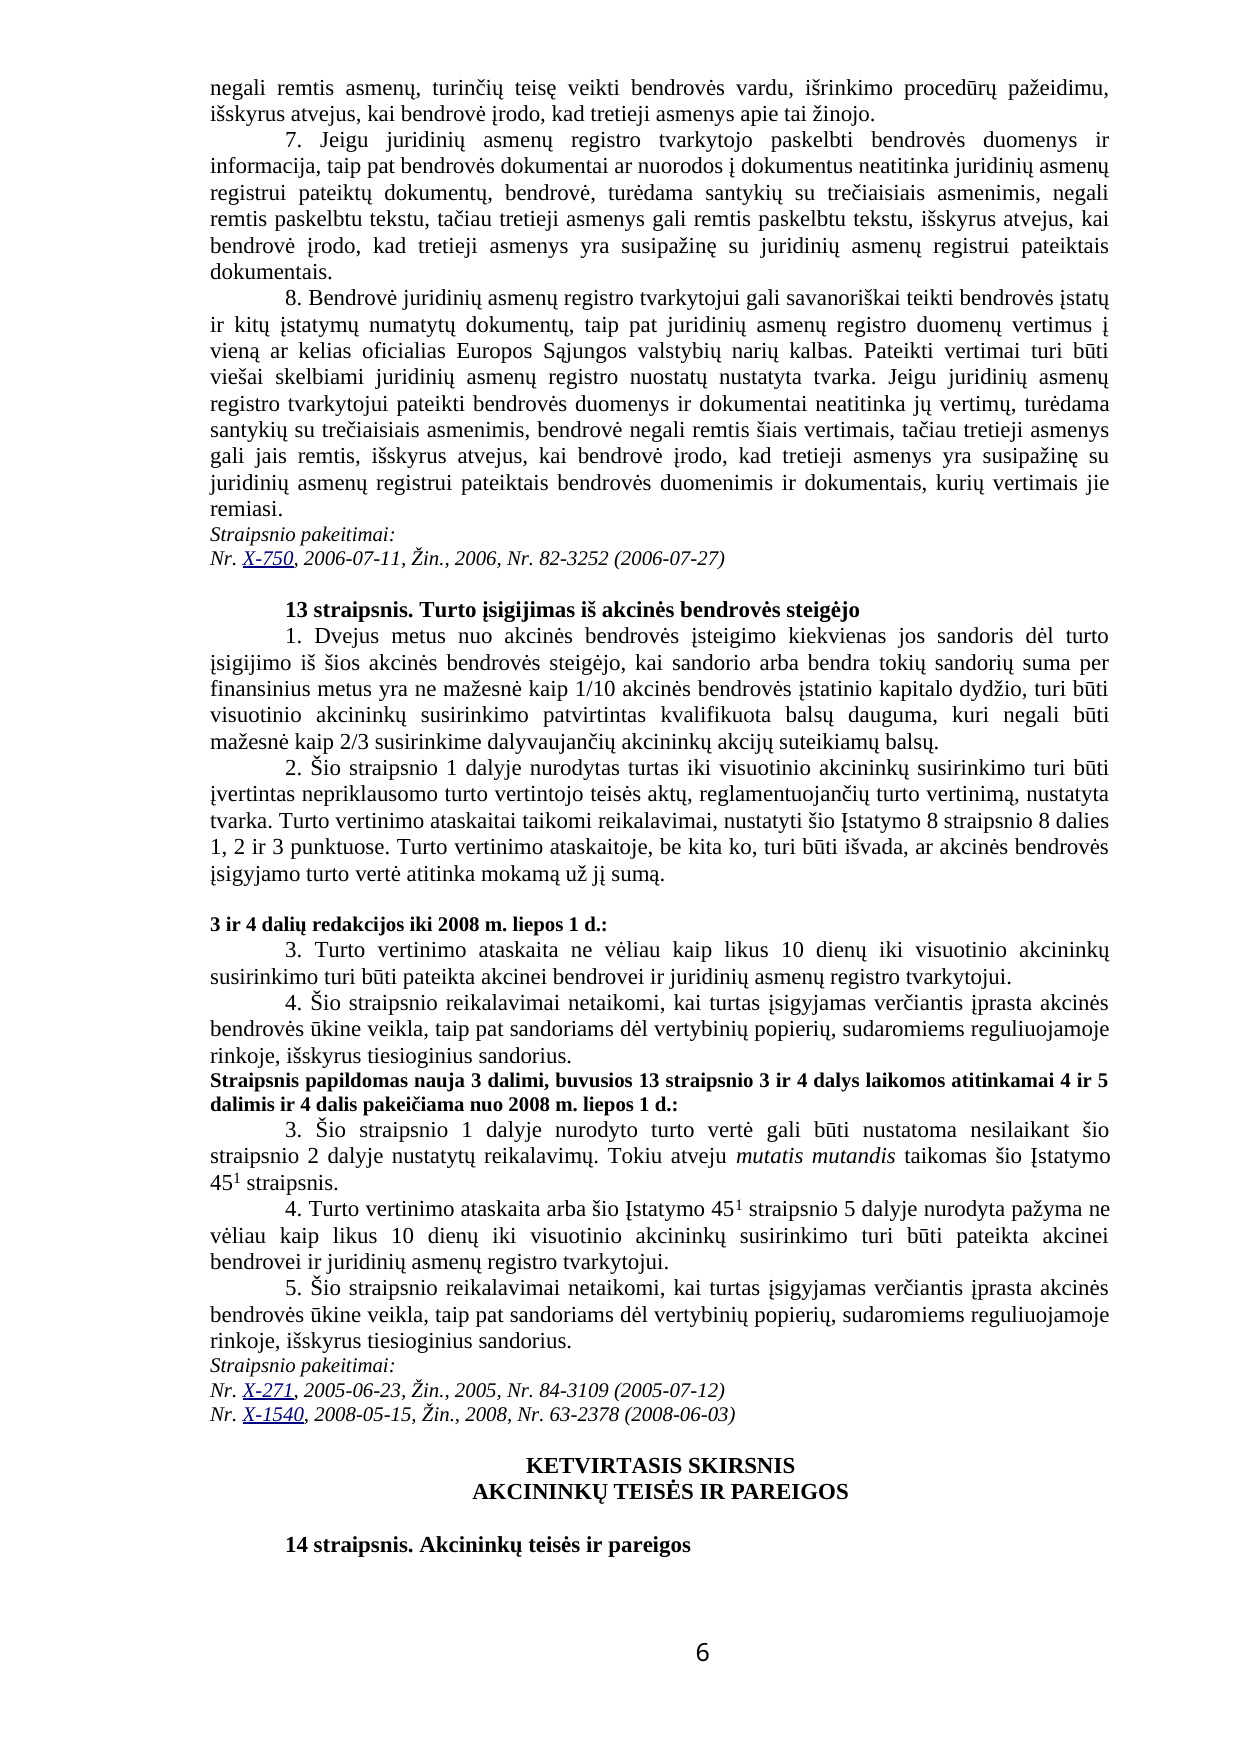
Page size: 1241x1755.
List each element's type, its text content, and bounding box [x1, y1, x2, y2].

text 7. Jeigu juridinių asmenų registro tvarkytojo paskelbti bendrovės duomenys ir informacija, taip pat bendrovės dokumentai ar nuorodos į dokumentus neatitinka juridinių asmenų registrui pateiktų dokumentų, bendrovė, turėdama santykių su trečiaisiais asmenimis, negali remtis paskelbtu tekstu, tačiau tretieji asmenys gali remtis paskelbtu tekstu, išskyrus atvejus, kai bendrovė įrodo, kad tretieji asmenys yra susipažinę su juridinių asmenų registrui pateiktais dokumentais. [210, 126, 1111, 284]
text Straipsnio pakeitimai: [210, 1353, 1111, 1377]
text 4. Šio straipsnio reikalavimai netaikomi, kai turtas įsigyjamas verčiantis įprasta akcinės bendrovės ūkine veikla, taip pat sandoriams dėl vertybinių popierių, sudaromiems reguliuojamoje rinkoje, išskyrus tiesioginius sandorius. [210, 989, 1111, 1068]
text 13 straipsnis. Turto įsigijimas iš akcinės bendrovės steigėjo [210, 596, 1111, 622]
text 4. Turto vertinimo ataskaita arba šio Įstatymo 451 straipsnio 5 dalyje nurodyta pažyma ne vėliau kaip likus 10 dienų iki visuotinio akcininkų susirinkimo turi būti pateikta akcinei bendrovei ir juridinių asmenų registro tvarkytojui. [210, 1195, 1111, 1274]
text 14 straipsnis. Akcininkų teisės ir pareigos [210, 1531, 1111, 1557]
text 2. Šio straipsnio 1 dalyje nurodytas turtas iki visuotinio akcininkų susirinkimo turi būti įvertintas nepriklausomo turto vertintojo teisės aktų, reglamentuojančių turto vertinimą, nustatyta tvarka. Turto vertinimo ataskaitai taikomi reikalavimai, nustatyti šio Įstatymo 8 straipsnio 8 dalies 1, 2 ir 3 punktuose. Turto vertinimo ataskaitoje, be kita ko, turi būti išvada, ar akcinės bendrovės įsigyjamo turto vertė atitinka mokamą už jį sumą. [210, 754, 1111, 886]
subtitle KETVIRTASIS skirsnis [210, 1452, 1111, 1478]
text 3. Šio straipsnio 1 dalyje nurodyto turto vertė gali būti nustatoma nesilaikant šio straipsnio 2 dalyje nustatytų reikalavimų. Tokiu atveju mutatis mutandis taikomas šio Įstatymo 451 straipsnis. [210, 1116, 1111, 1195]
text 8. Bendrovė juridinių asmenų registro tvarkytojui gali savanoriškai teikti bendrovės įstatų ir kitų įstatymų numatytų dokumentų, taip pat juridinių asmenų registro duomenų vertimus į vieną ar kelias oficialias Europos Sąjungos valstybių narių kalbas. Pateikti vertimai turi būti viešai skelbiami juridinių asmenų registro nuostatų nustatyta tvarka. Jeigu juridinių asmenų registro tvarkytojui pateikti bendrovės duomenys ir dokumentai neatitinka jų vertimų, turėdama santykių su trečiaisiais asmenimis, bendrovė negali remtis šiais vertimais, tačiau tretieji asmenys gali jais remtis, išskyrus atvejus, kai bendrovė įrodo, kad tretieji asmenys yra susipažinę su juridinių asmenų registrui pateiktais bendrovės duomenimis ir dokumentais, kurių vertimais jie remiasi. [210, 284, 1111, 522]
text Nr. X-750, 2006-07-11, Žin., 2006, Nr. 82-3252 (2006-07-27) [210, 546, 1111, 570]
text 5. Šio straipsnio reikalavimai netaikomi, kai turtas įsigyjamas verčiantis įprasta akcinės bendrovės ūkine veikla, taip pat sandoriams dėl vertybinių popierių, sudaromiems reguliuojamoje rinkoje, išskyrus tiesioginius sandorius. [210, 1274, 1111, 1353]
text Nr. X-271, 2005-06-23, Žin., 2005, Nr. 84-3109 (2005-07-12) [210, 1377, 1111, 1402]
text Straipsnio pakeitimai: [210, 522, 1111, 546]
text 3. Turto vertinimo ataskaita ne vėliau kaip likus 10 dienų iki visuotinio akcininkų susirinkimo turi būti pateikta akcinei bendrovei ir juridinių asmenų registro tvarkytojui. [210, 936, 1111, 989]
text 1. Dvejus metus nuo akcinės bendrovės įsteigimo kiekvienas jos sandoris dėl turto įsigijimo iš šios akcinės bendrovės steigėjo, kai sandorio arba bendra tokių sandorių suma per finansinius metus yra ne mažesnė kaip 1/10 akcinės bendrovės įstatinio kapitalo dydžio, turi būti visuotinio akcininkų susirinkimo patvirtintas kvalifikuota balsų dauguma, kuri negali būti mažesnė kaip 2/3 susirinkime dalyvaujančių akcininkų akcijų suteikiamų balsų. [210, 622, 1111, 754]
text Nr. X-1540, 2008-05-15, Žin., 2008, Nr. 63-2378 (2008-06-03) [210, 1402, 1111, 1426]
text 3 ir 4 dalių redakcijos iki 2008 m. liepos 1 d.: [210, 912, 1111, 936]
subtitle AKCININKŲ TEISĖS IR PAREIGOS [210, 1478, 1111, 1505]
text Straipsnis papildomas nauja 3 dalimi, buvusios 13 straipsnio 3 ir 4 dalys laikomos atitinkamai 4 ir 5 dalimis ir 4 dalis pakeičiama nuo 2008 m. liepos 1 d.: [210, 1068, 1111, 1116]
text negali remtis asmenų, turinčių teisę veikti bendrovės vardu, išrinkimo procedūrų pažeidimu, išskyrus atvejus, kai bendrovė įrodo, kad tretieji asmenys apie tai žinojo. [210, 73, 1111, 126]
